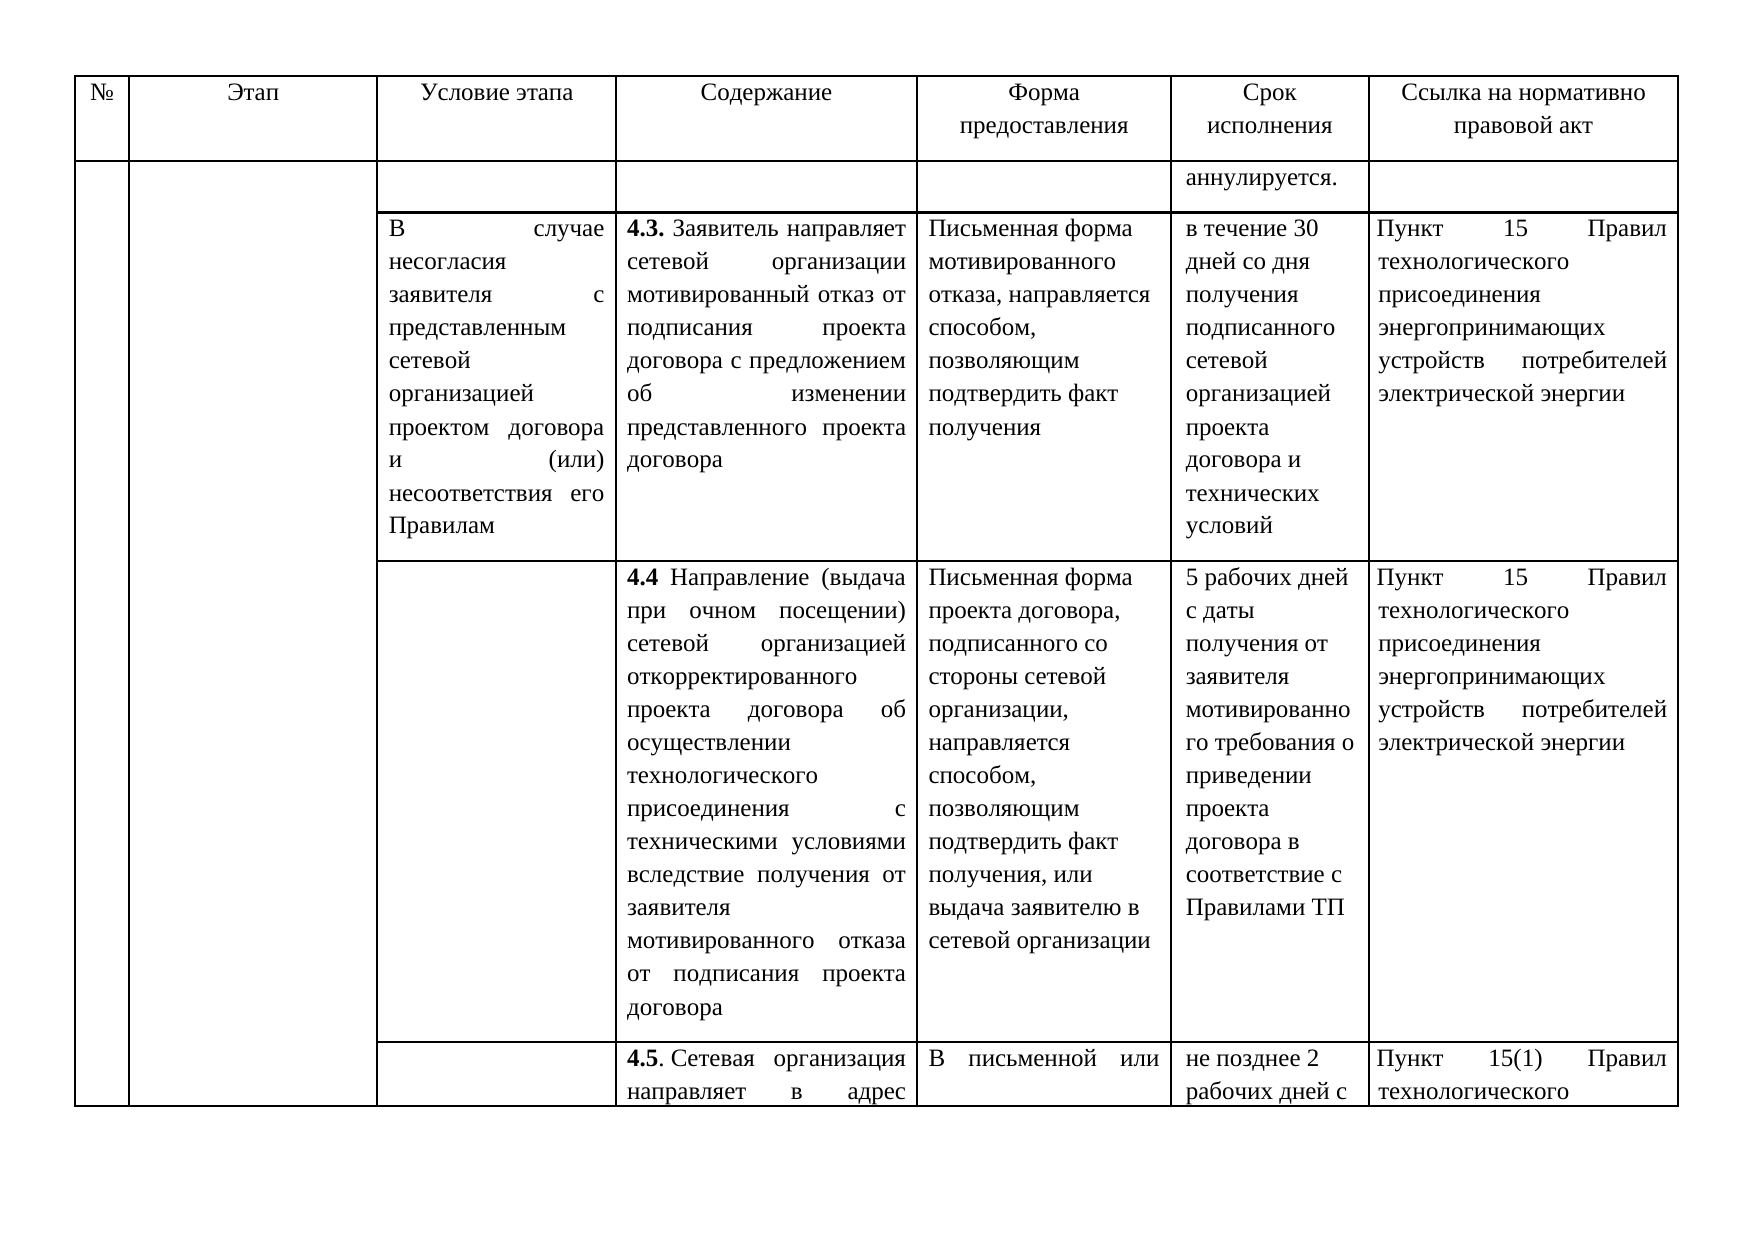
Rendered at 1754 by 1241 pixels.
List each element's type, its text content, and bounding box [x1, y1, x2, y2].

table_cell Письменная форма проекта договора, подписанного со стороны сетевой организации, направляется способом, позволяющим подтвердить факт получения, или выдача заявителю в сетевой организации [918, 562, 1170, 1041]
table_cell [76, 162, 128, 1105]
table_cell [378, 162, 615, 211]
table_cell [378, 562, 615, 1041]
table_header Ссылка на нормативно правовой акт [1370, 77, 1677, 160]
table_cell Письменная форма мотивированного отказа, направляется способом, позволяющим подтвердить факт получения [918, 214, 1170, 560]
table_header Срок исполнения [1172, 77, 1368, 160]
table_cell Пункт 15(1) Правил технологического [1370, 1043, 1677, 1105]
table_cell Пункт 15 Правил технологического присоединения энергопринимающих устройств потребителей электрической энергии [1370, 214, 1677, 560]
table_cell [378, 1043, 615, 1105]
table_header Этап [130, 77, 376, 160]
table_cell Пункт 15 Правил технологического присоединения энергопринимающих устройств потребителей электрической энергии [1370, 562, 1677, 1041]
table_cell 4.5. Сетевая организация направляет в адрес [617, 1043, 916, 1105]
table_cell [130, 162, 376, 1105]
table_cell 4.4 Направление (выдача при очном посещении) сетевой организацией откорректированного проекта договора об осуществлении технологического присоединения с техническими условиями вследствие получения от заявителя мотивированного отказа от подписания проекта договора [617, 562, 916, 1041]
table_cell не позднее 2 рабочих дней с [1172, 1043, 1368, 1105]
table_cell в течение 30 дней со дня получения подписанного сетевой организацией проекта договора и технических условий [1172, 214, 1368, 560]
table_cell 5 рабочих дней с даты получения от заявителя мотивированного требования о приведении проекта договора в соответствие с Правилами ТП [1172, 562, 1368, 1041]
table_header Условие этапа [378, 77, 615, 160]
table_cell В случае несогласия заявителя с представленным сетевой организацией проектом договора и (или) несоответствия его Правилам [378, 214, 615, 560]
table_header № [76, 77, 128, 160]
table_cell 4.3. Заявитель направляет сетевой организации мотивированный отказ от подписания проекта договора с предложением об изменении представленного проекта договора [617, 214, 916, 560]
table_cell [617, 162, 916, 211]
table_cell В письменной или [918, 1043, 1170, 1105]
table_cell [1370, 162, 1677, 211]
table_header Форма предоставления [918, 77, 1170, 160]
table_cell [918, 162, 1170, 211]
table_header Содержание [617, 77, 916, 160]
table_cell аннулируется. [1172, 162, 1368, 211]
